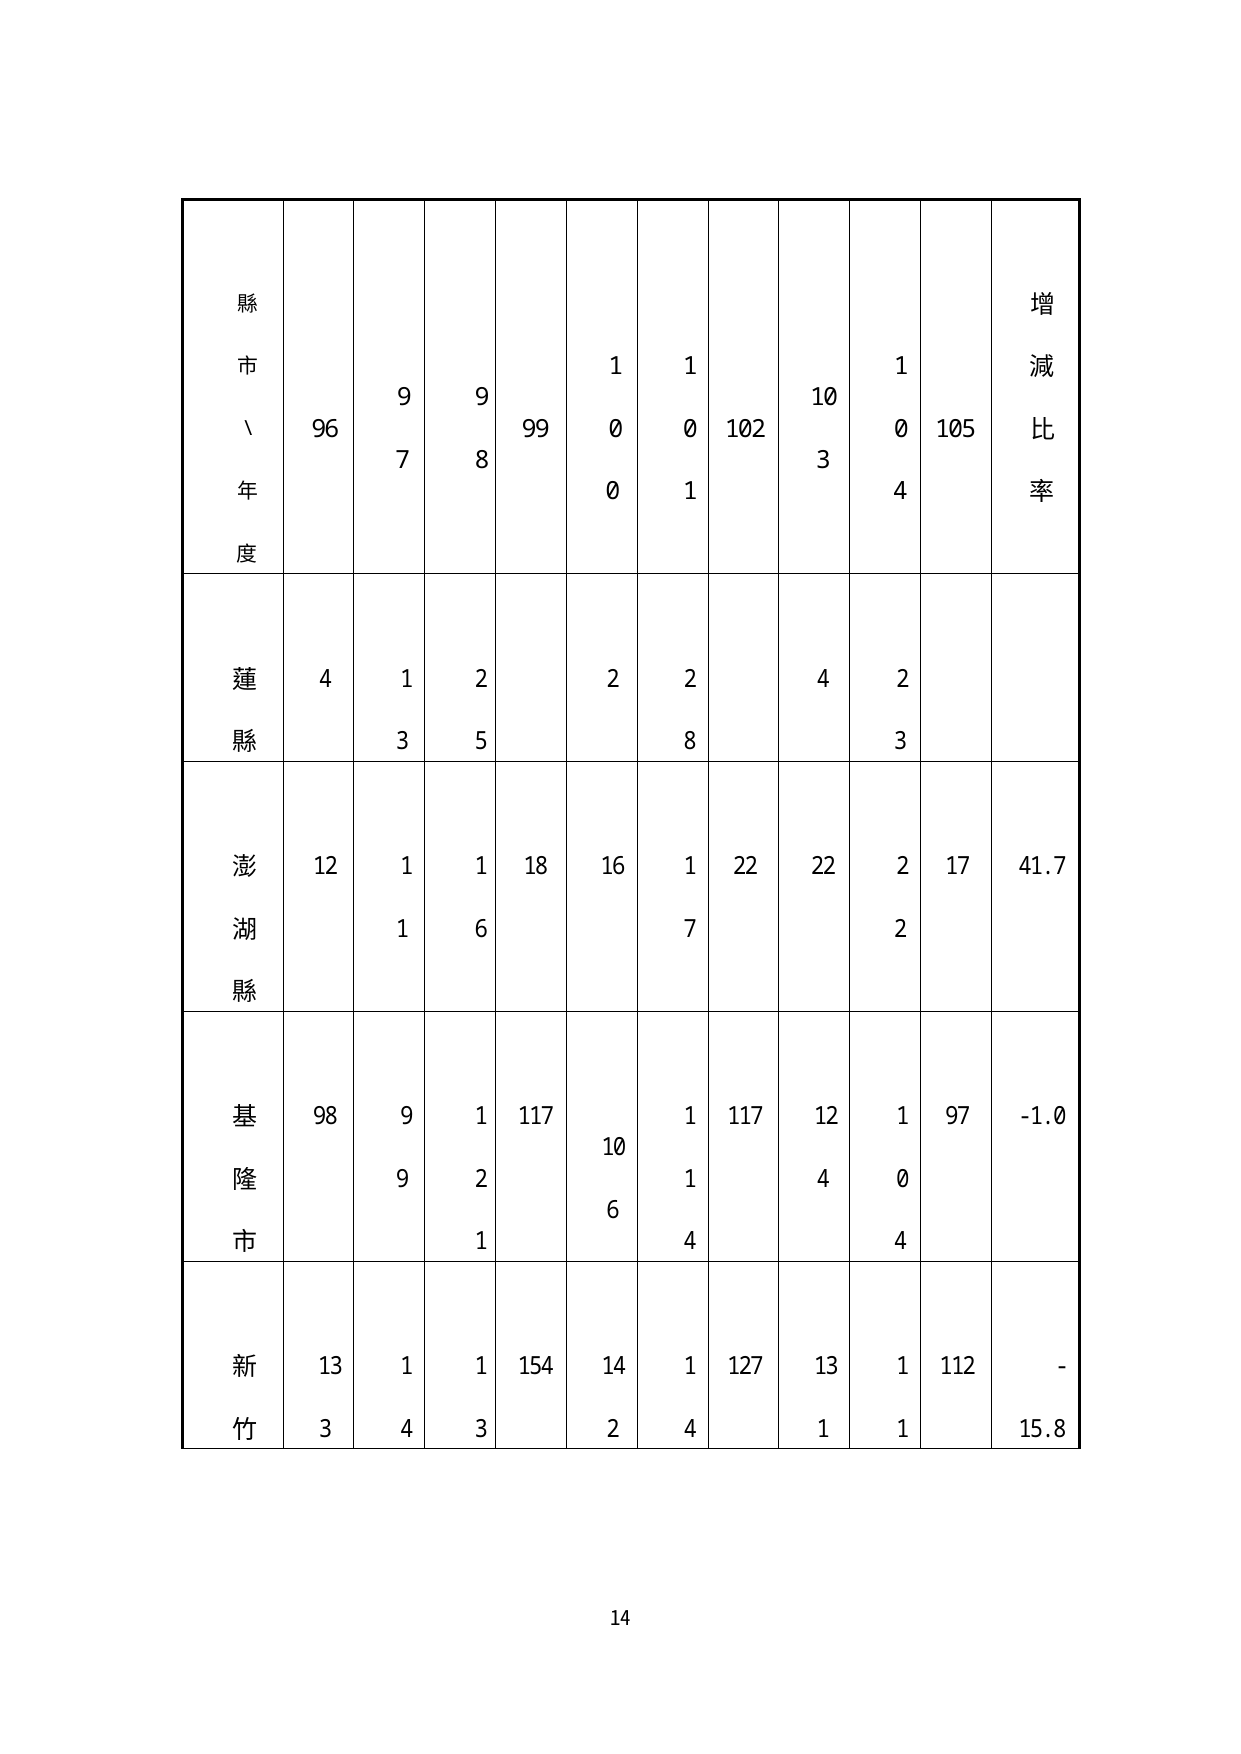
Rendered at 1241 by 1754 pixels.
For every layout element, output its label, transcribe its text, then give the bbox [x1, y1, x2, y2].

table_cell [496, 574, 566, 761]
table_cell 17 [921, 762, 991, 1011]
table_cell 117 [496, 1012, 566, 1261]
table_cell 14 [354, 1262, 424, 1448]
table_cell [709, 574, 778, 761]
table_cell 澎湖縣 [184, 762, 283, 1011]
table_cell -15.8 [992, 1262, 1078, 1448]
table_header 103 [779, 201, 849, 573]
table_cell 142 [567, 1262, 637, 1448]
table_cell 127 [709, 1262, 778, 1448]
table_cell 13 [354, 574, 424, 761]
table_cell 新竹 [184, 1262, 283, 1448]
table_cell 22 [850, 762, 920, 1011]
table_cell 4 [284, 574, 353, 761]
table_cell 基隆市 [184, 1012, 283, 1261]
table_cell 23 [850, 574, 920, 761]
table_cell 114 [638, 1012, 708, 1261]
table_cell 16 [567, 762, 637, 1011]
table_header 99 [496, 201, 566, 573]
table_cell 22 [709, 762, 778, 1011]
table_cell 4 [779, 574, 849, 761]
table_cell 14 [638, 1262, 708, 1448]
table_cell 12 [284, 762, 353, 1011]
table_cell -1.0 [992, 1012, 1078, 1261]
table_cell [992, 574, 1078, 761]
table_cell 99 [354, 1012, 424, 1261]
table_cell [921, 574, 991, 761]
table_cell 17 [638, 762, 708, 1011]
table_cell 154 [496, 1262, 566, 1448]
table_header 100 [567, 201, 637, 573]
table_cell 蓮縣 [184, 574, 283, 761]
table_cell 11 [850, 1262, 920, 1448]
table_cell 131 [779, 1262, 849, 1448]
table_cell 121 [425, 1012, 495, 1261]
table_cell 2 [567, 574, 637, 761]
table_header 104 [850, 201, 920, 573]
table_cell 18 [496, 762, 566, 1011]
table_header 98 [425, 201, 495, 573]
table_cell 28 [638, 574, 708, 761]
table_cell 98 [284, 1012, 353, 1261]
table_header 97 [354, 201, 424, 573]
table_cell 41.7 [992, 762, 1078, 1011]
table_cell 117 [709, 1012, 778, 1261]
table_header 96 [284, 201, 353, 573]
table_cell 13 [425, 1262, 495, 1448]
table_cell 11 [354, 762, 424, 1011]
table_cell 104 [850, 1012, 920, 1261]
table_header 101 [638, 201, 708, 573]
table_cell 112 [921, 1262, 991, 1448]
table_cell 97 [921, 1012, 991, 1261]
table_cell 124 [779, 1012, 849, 1261]
table_header 縣市\年度 [184, 201, 283, 573]
table_cell 22 [779, 762, 849, 1011]
table_cell 106 [567, 1012, 637, 1261]
table_header 增減 比率 [992, 201, 1078, 573]
table_cell 133 [284, 1262, 353, 1448]
table_header 102 [709, 201, 778, 573]
table_header 105 [921, 201, 991, 573]
table_cell 25 [425, 574, 495, 761]
table_cell 16 [425, 762, 495, 1011]
